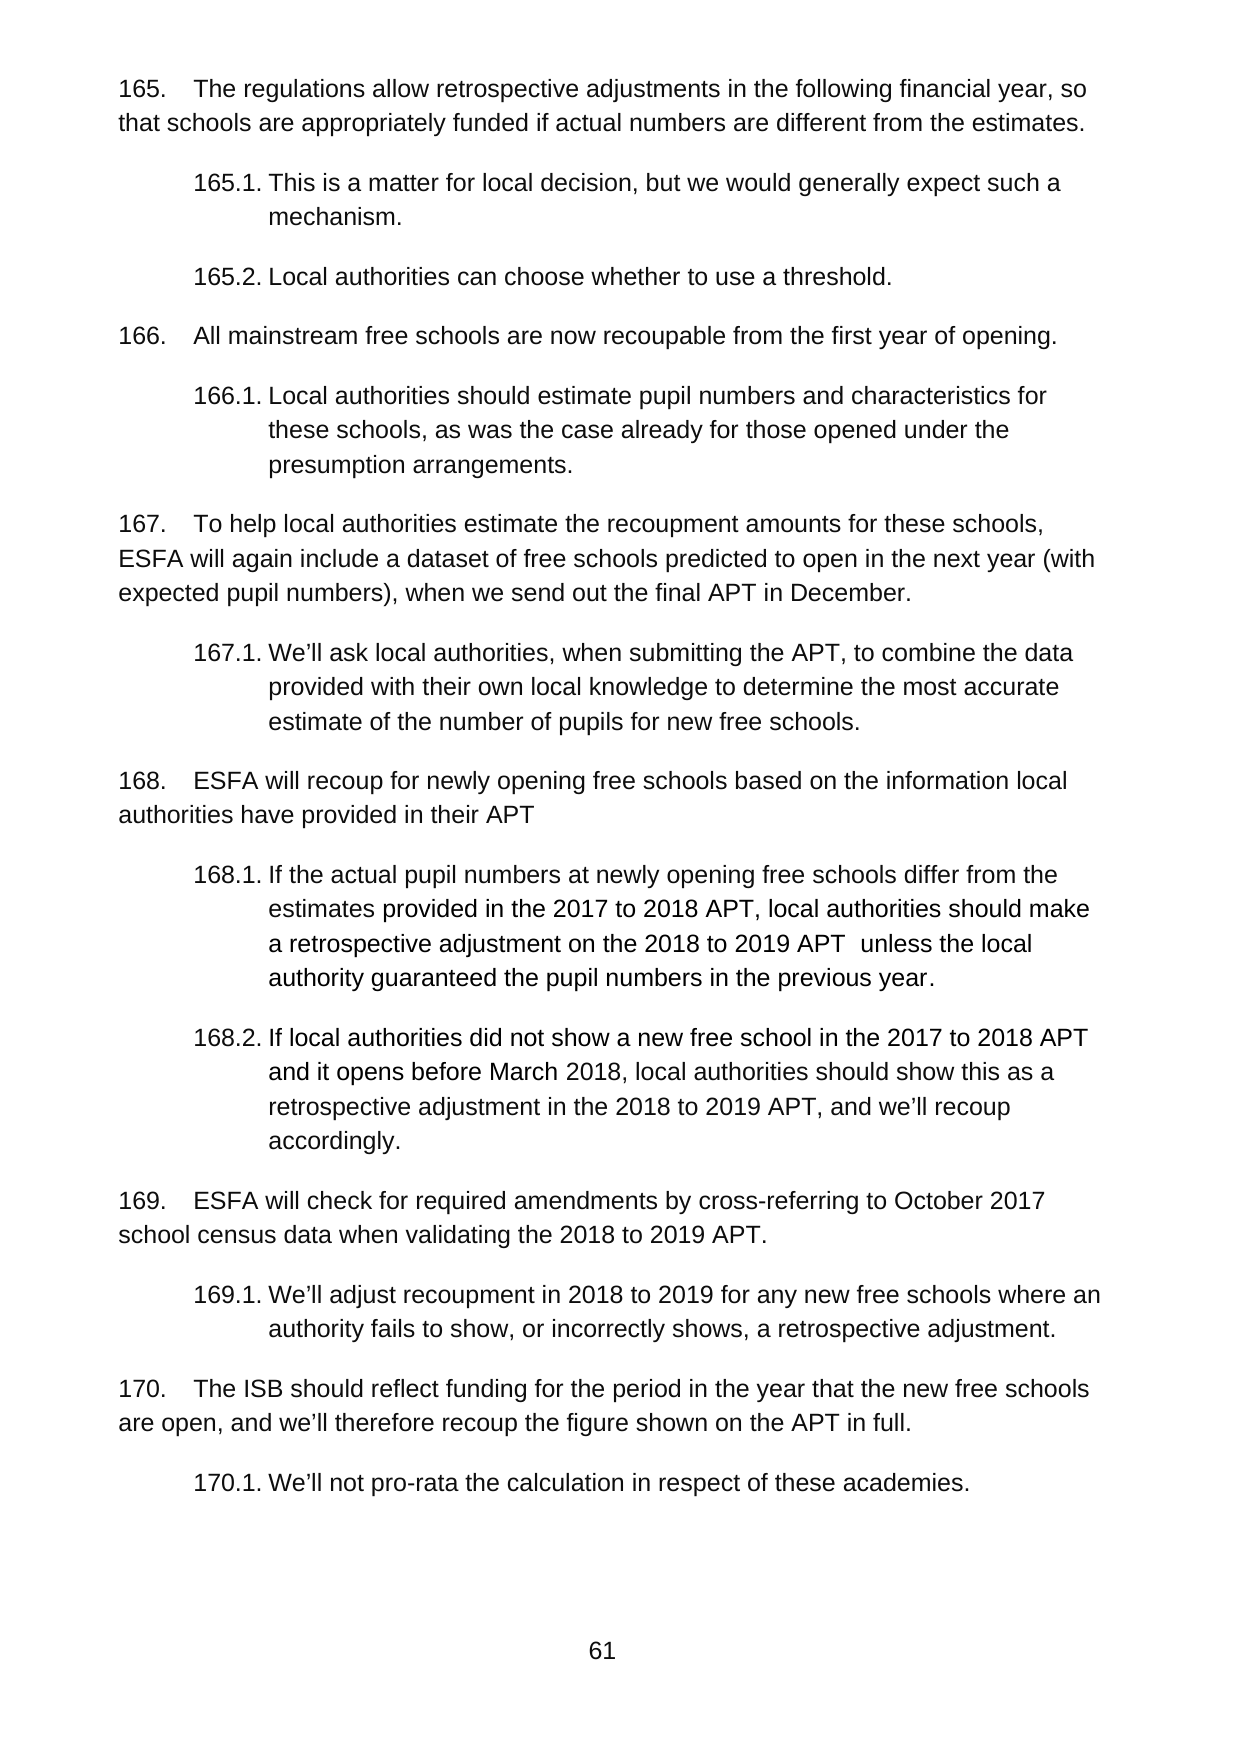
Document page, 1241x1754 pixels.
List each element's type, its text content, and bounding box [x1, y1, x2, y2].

list The ISB should reflect funding for the period in the year that the new free schools are open, and we’ll therefore recoup the figure shown on the APT in full. [118, 1374, 1107, 1437]
list We’ll not pro-rata the calculation in respect of these academies. [193, 1468, 1107, 1496]
list ESFA will check for required amendments by cross-referring to October 2017 school census data when validating the 2018 to 2019 APT. [118, 1186, 1107, 1249]
list Local authorities can choose whether to use a threshold. [193, 262, 1107, 291]
list We’ll ask local authorities, when submitting the APT, to combine the data provided with their own local knowledge to determine the most accurate estimate of the number of pupils for new free schools. [193, 638, 1107, 735]
list ESFA will recoup for newly opening free schools based on the information local authorities have provided in their APT [118, 766, 1107, 829]
list This is a matter for local decision, but we would generally expect such a mechanism. [193, 168, 1107, 231]
list If the actual pupil numbers at newly opening free schools differ from the estimates provided in the 2017 to 2018 APT, local authorities should make a retrospective adjustment on the 2018 to 2019 APT unless the local authority guaranteed the pupil numbers in the previous year. [193, 860, 1107, 992]
list To help local authorities estimate the recoupment amounts for these schools, ESFA will again include a dataset of free schools predicted to open in the next year (with expected pupil numbers), when we send out the final APT in December. [118, 509, 1107, 607]
list We’ll adjust recoupment in 2018 to 2019 for any new free schools where an authority fails to show, or incorrectly shows, a retrospective adjustment. [193, 1280, 1107, 1343]
list Local authorities should estimate pupil numbers and characteristics for these schools, as was the case already for those opened under the presumption arrangements. [193, 381, 1107, 478]
list All mainstream free schools are now recoupable from the first year of opening. [118, 321, 1107, 350]
list If local authorities did not show a new free school in the 2017 to 2018 APT and it opens before March 2018, local authorities should show this as a retrospective adjustment in the 2018 to 2019 APT, and we’ll recoup accordingly. [193, 1023, 1107, 1155]
list The regulations allow retrospective adjustments in the following financial year, so that schools are appropriately funded if actual numbers are different from the estimates. [118, 74, 1107, 137]
